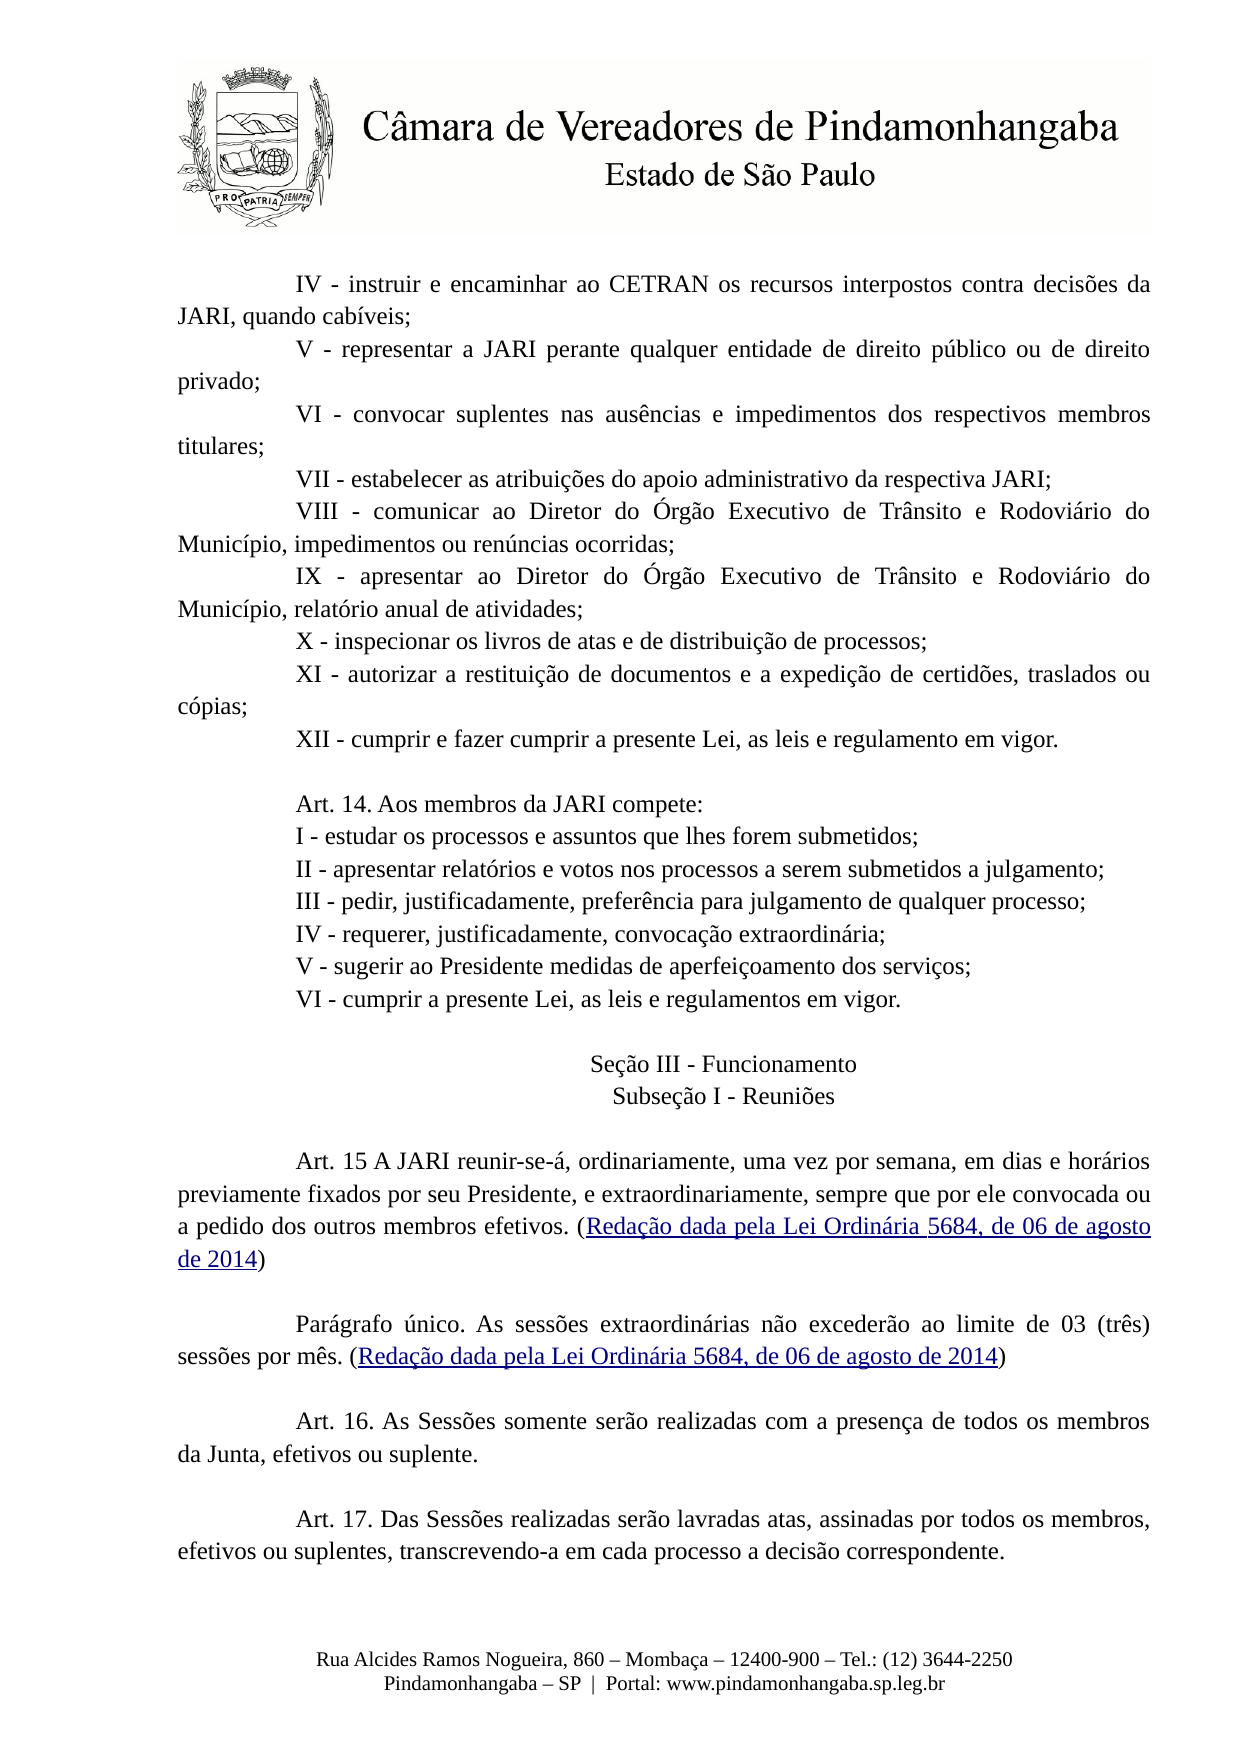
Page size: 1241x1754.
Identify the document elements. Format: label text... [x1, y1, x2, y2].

text Parágrafo único. As sessões extraordinárias não excederão ao limite de 03 (três) sessões por mês. (Redação dada pela Lei Ordinária 5684, de 06 de agosto de 2014) [177, 1306, 1152, 1371]
text Subseção I - Reuniões [177, 1078, 1152, 1111]
text IX - apresentar ao Diretor do Órgão Executivo de Trânsito e Rodoviário do Município, relatório anual de atividades; [177, 558, 1152, 623]
text V - representar a JARI perante qualquer entidade de direito público ou de direito privado; [177, 331, 1152, 396]
text XII - cumprir e fazer cumprir a presente Lei, as leis e regulamento em vigor. [177, 721, 1152, 753]
text XI - autorizar a restituição de documentos e a expedição de certidões, traslados ou cópias; [177, 656, 1152, 721]
text IV - requerer, justificadamente, convocação extraordinária; [177, 916, 1152, 948]
text IV - instruir e encaminhar ao CETRAN os recursos interpostos contra decisões da JARI, quando cabíveis; [177, 266, 1152, 331]
text VI - cumprir a presente Lei, as leis e regulamentos em vigor. [177, 981, 1152, 1013]
text V - sugerir ao Presidente medidas de aperfeiçoamento dos serviços; [177, 948, 1152, 981]
picture [177, 59, 1152, 236]
text Art. 14. Aos membros da JARI compete: [177, 786, 1152, 818]
text Art. 16. As Sessões somente serão realizadas com a presença de todos os membros da Junta, efetivos ou suplente. [177, 1403, 1152, 1468]
text II - apresentar relatórios e votos nos processos a serem submetidos a julgamento; [177, 851, 1152, 883]
text VII - estabelecer as atribuições do apoio administrativo da respectiva JARI; [177, 461, 1152, 493]
text X - inspecionar os livros de atas e de distribuição de processos; [177, 623, 1152, 656]
text VI - convocar suplentes nas ausências e impedimentos dos respectivos membros titulares; [177, 396, 1152, 461]
text Art. 15 A JARI reunir-se-á, ordinariamente, uma vez por semana, em dias e horários previamente fixados por seu Presidente, e extraordinariamente, sempre que por ele convocada ou a pedido dos outros membros efetivos. (Redação dada pela Lei Ordinária 5684, de 06 de agosto de 2014) [177, 1143, 1152, 1273]
text VIII - comunicar ao Diretor do Órgão Executivo de Trânsito e Rodoviário do Município, impedimentos ou renúncias ocorridas; [177, 493, 1152, 558]
text Seção III - Funcionamento [177, 1046, 1152, 1078]
text Art. 17. Das Sessões realizadas serão lavradas atas, assinadas por todos os membros, efetivos ou suplentes, transcrevendo-a em cada processo a decisão correspondente. [177, 1501, 1152, 1566]
text III - pedir, justificadamente, preferência para julgamento de qualquer processo; [177, 883, 1152, 916]
text I - estudar os processos e assuntos que lhes forem submetidos; [177, 818, 1152, 851]
